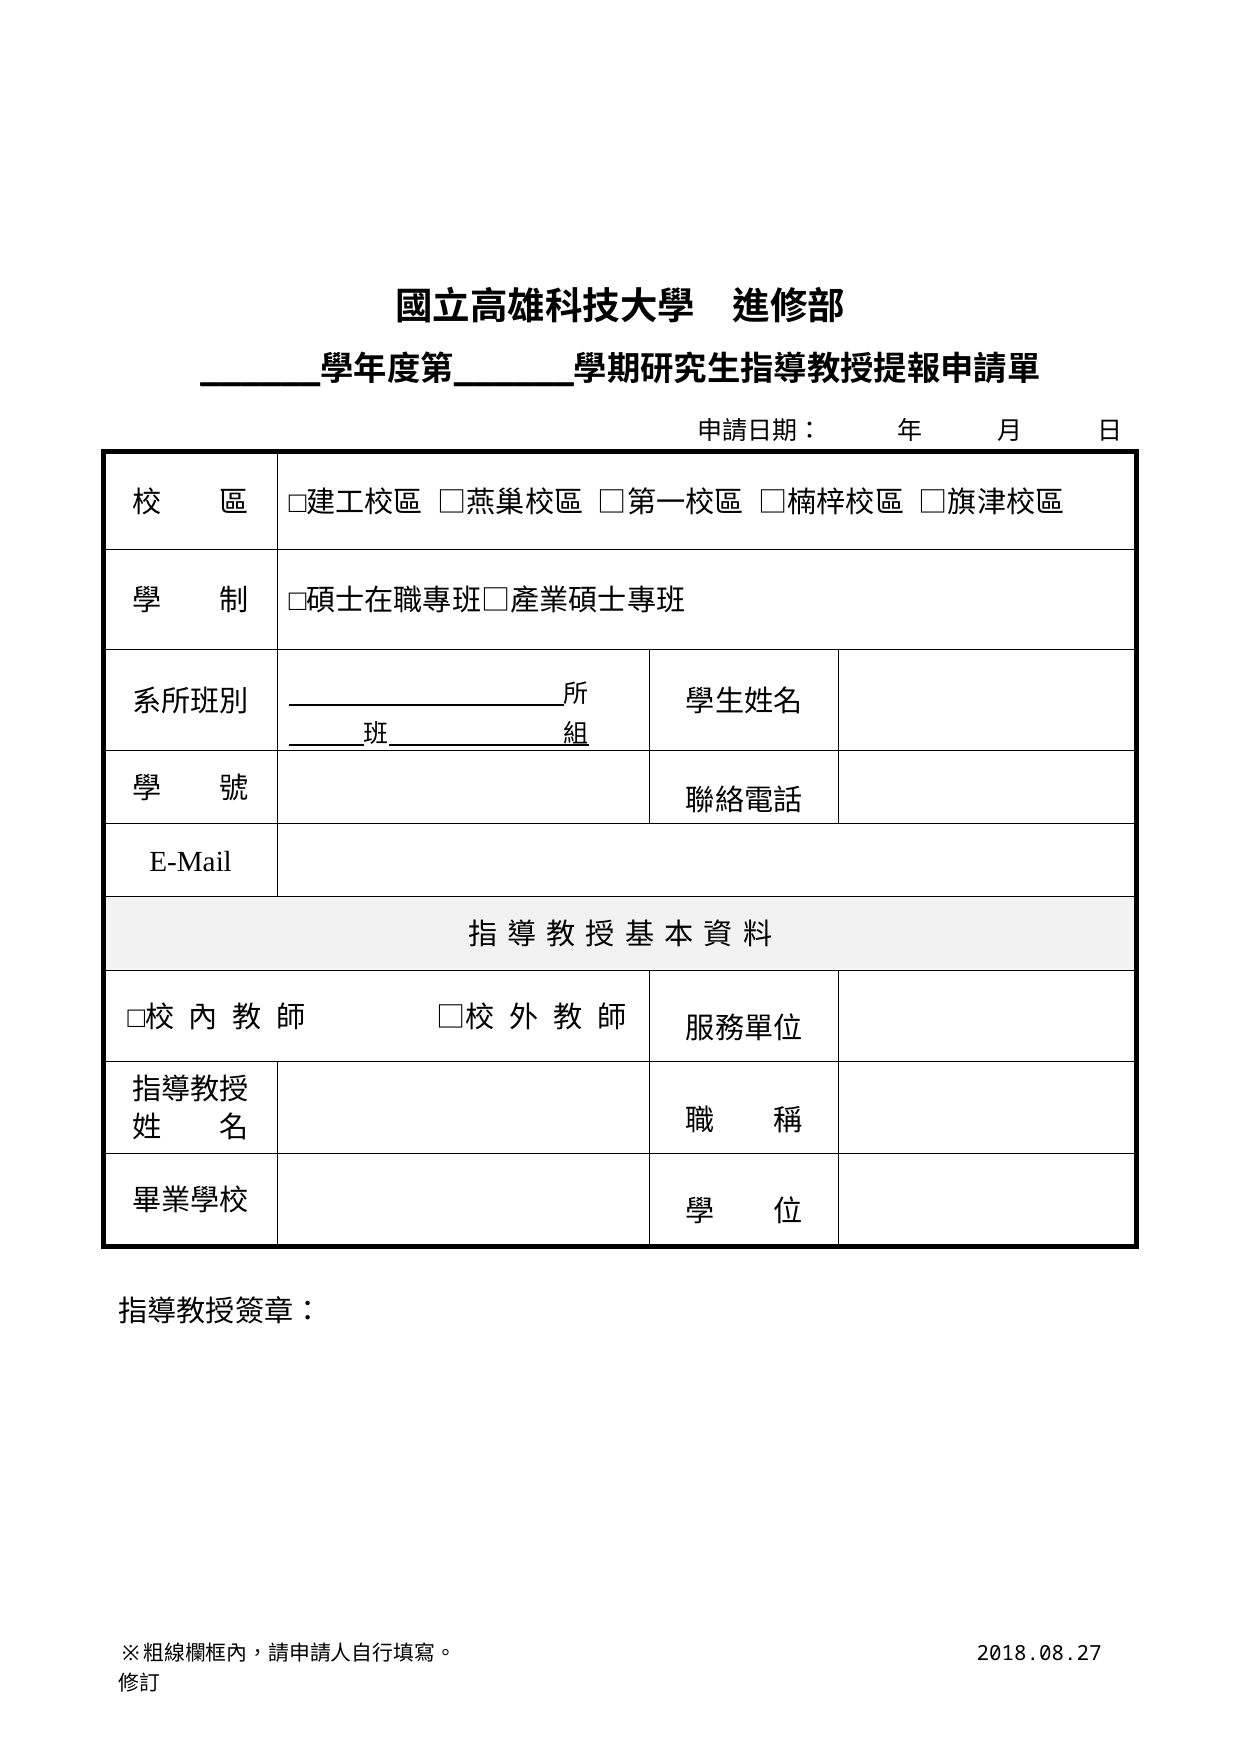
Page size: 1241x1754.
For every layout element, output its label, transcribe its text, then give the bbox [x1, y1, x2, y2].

table_cell 畢業學校 [106, 1154, 277, 1244]
text 指導教授簽章： [118, 1288, 1122, 1330]
table_header □建工校區 □燕巢校區 □第一校區 □楠梓校區 □旗津校區 [278, 454, 1134, 549]
table_cell [839, 1062, 1134, 1152]
table_cell 系所班別 [106, 650, 277, 750]
table_cell 聯絡電話 [650, 751, 838, 823]
table_cell [278, 1062, 649, 1152]
table_cell 學 制 [106, 550, 277, 649]
table_cell 職 稱 [650, 1062, 838, 1152]
table_cell [278, 751, 649, 823]
text 國立高雄科技大學 進修部 [118, 262, 1122, 324]
table_cell [839, 650, 1134, 750]
table_cell □碩士在職專班□產業碩士專班 [278, 550, 1134, 649]
table_cell □校 內 教 師 □校 外 教 師 [106, 971, 649, 1061]
text 申請日期： 年 月 日 [118, 387, 1122, 449]
table_cell 學 位 [650, 1154, 838, 1244]
table_header 校 區 [106, 454, 277, 549]
table_cell [839, 1154, 1134, 1244]
table_cell [278, 1154, 649, 1244]
table_cell E-Mail [106, 824, 277, 896]
table_cell [839, 751, 1134, 823]
text ______學年度第______學期研究生指導教授提報申請單 [118, 324, 1122, 387]
table_cell [278, 824, 1134, 896]
table_cell 指導教授基本資料 [106, 897, 1134, 969]
table_cell 學 號 [106, 751, 277, 823]
table_cell 指導教授 姓 名 [106, 1062, 277, 1152]
table_cell [839, 971, 1134, 1061]
table_cell 服務單位 [650, 971, 838, 1061]
table_cell 學生姓名 [650, 650, 838, 750]
table_cell 所 班 組 [278, 650, 649, 750]
